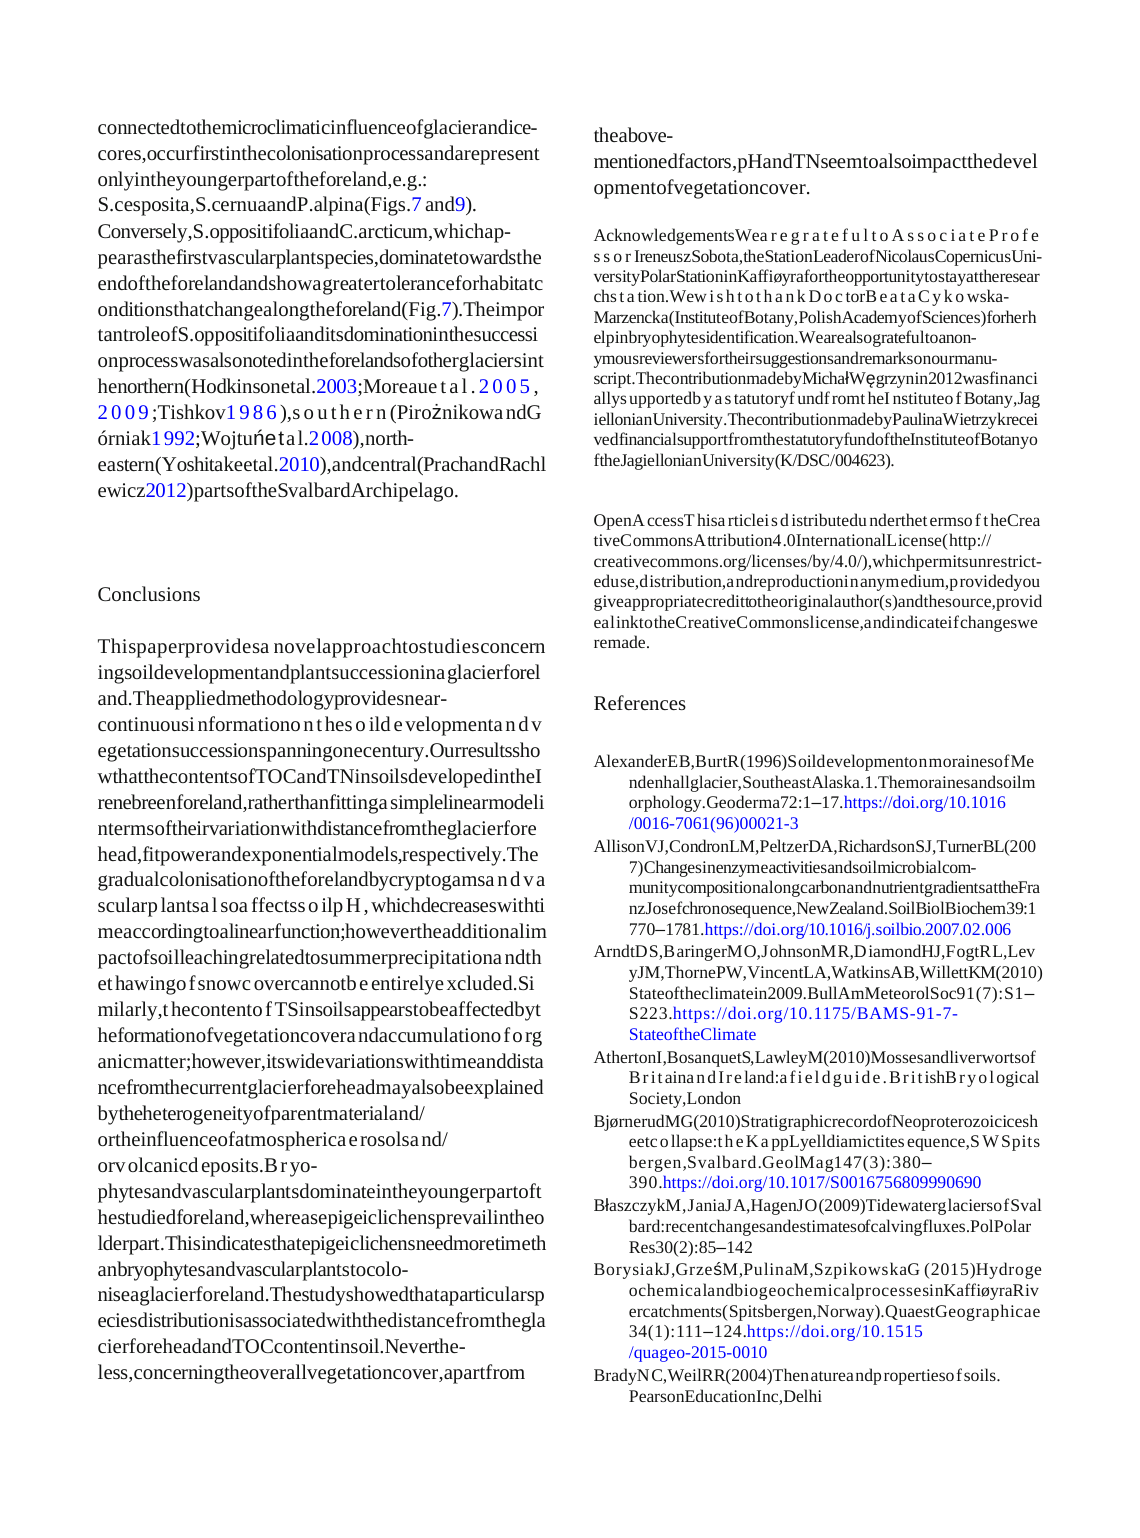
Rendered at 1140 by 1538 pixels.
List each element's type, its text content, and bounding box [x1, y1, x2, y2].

text Conclusions [97, 582, 202, 606]
text BradyNC,WeilRR(2004)Thenatureandpropertiesofsoils. [593, 1365, 1042, 1385]
text S.cesposita,S.cernuaandP.alpina(Figs.7and9). [97, 193, 546, 217]
text /quageo-2015-0010 [629, 1342, 1054, 1362]
text BjørnerudMG(2010)StratigraphicrecordofNeoproterozoicicesheetcollapse:theKappLyelldiamictitesequence,SWSpitsbergen,Svalbard.GeolMag147(3):380–390.https://doi.org/10.1017/S0016756809990690 [593, 1110, 1042, 1193]
text AthertonI,BosanquetS,LawleyM(2010)MossesandliverwortsofBritainandIreland:afieldguide.BritishBryologicalSociety,London [593, 1046, 1042, 1108]
text AlexanderEB,BurtR(1996)SoildevelopmentonmorainesofMendenhallglacier,SoutheastAlaska.1.Themorainesandsoilmorphology.Geoderma72:1–17.https://doi.org/10.1016 [593, 751, 1043, 813]
text BorysiakJ,GrześM,PulinaM,SzpikowskaG(2015)HydrogeochemicalandbiogeochemicalprocessesinKaffiøyraRivercatchments(Spitsbergen,Norway).QuaestGeographicae34(1):111–124.https://doi.org/10.1515 [593, 1259, 1043, 1342]
text OpenAccessThisarticleisdistributedunderthetermsoftheCreativeCommonsAttribution4.0InternationalLicense(http://creativecommons.org/licenses/by/4.0/),whichpermitsunrestrict-eduse,distribution,andreproductioninanymedium,providedyougiveappropriatecredittotheoriginalauthor(s)andthesource,providealinktotheCreativeCommonslicense,andindicateifchangesweremade. [593, 509, 1043, 652]
text Thispaperprovidesanovelapproachtostudiesconcerningsoildevelopmentandplantsuccessioninaglacierforeland.Theappliedmethodologyprovidesnear-continuousinformationonthesoildevelopmentandvegetationsuccessionspanningonecentury.OurresultsshowthatthecontentsofTOCandTNinsoilsdevelopedintheIrenebreenforeland,ratherthanfittingasimplelinearmodelintermsoftheirvariationwithdistancefromtheglacierforehead,fitpowerandexponentialmodels,respectively.ThegradualcolonisationoftheforelandbycryptogamsandvascularplantsalsoaffectssoilpH,whichdecreaseswithtimeaccordingtoalinearfunction;howevertheadditionalimpactofsoilleachingrelatedtosummerprecipitationandthethawingofsnowcovercannotbeentirelyexcluded.Similarly,thecontentofTSinsoilsappearstobeaffectedbytheformationofvegetationcoverandaccumulationoforganicmatter;however,itswidevariationswithtimeanddistancefromthecurrentglacierforeheadmayalsobeexplainedbytheheterogeneityofparentmaterialand/ortheinfluenceofatmosphericaerosolsand/orvolcanicdeposits.Bryo-phytesandvascularplantsdominateintheyoungerpartofthestudiedforeland,whereasepigeiclichensprevailintheolderpart.Thisindicatesthatepigeiclichensneedmoretimethanbryophytesandvascularplantstocolo-niseaglacierforeland.ThestudyshowedthataparticularspeciesdistributionisassociatedwiththedistancefromtheglacierforeheadandTOCcontentinsoil.Neverthe-less,concerningtheoverallvegetationcover,apartfrom [97, 634, 547, 1384]
text theabove-mentionedfactors,pHandTNseemtoalsoimpactthedevelopmentofvegetationcover. [593, 123, 1042, 199]
text Conversely,S.oppositifoliaandC.arcticum,whichap-pearasthefirstvascularplantspecies,dominatetowardstheendoftheforelandandshowagreatertoleranceforhabitatconditionsthatchangealongtheforeland(Fig.7).TheimportantroleofS.oppositifoliaanditsdominationinthesuccessionprocesswasalsonotedintheforelandsofotherglaciersinthenorthern(Hodkinsonetal.2003;Moreauetal.2005,2009;Tishkov1986),southern(PirożnikowandGórniak1992;Wojtuńetal.2008),north-eastern(Yoshitakeetal.2010),andcentral(PrachandRachlewicz2012)partsoftheSvalbardArchipelago. [97, 219, 547, 502]
text AllisonVJ,CondronLM,PeltzerDA,RichardsonSJ,TurnerBL(2007)Changesinenzymeactivitiesandsoilmicrobialcom-munitycompositionalongcarbonandnutrientgradientsattheFranzJosefchronosequence,NewZealand.SoilBiolBiochem39:1770–1781.https://doi.org/10.1016/j.soilbio.2007.02.006 [593, 836, 1042, 939]
text /0016-7061(96)00021-3 [629, 813, 1054, 833]
text BłaszczykM,JaniaJA,HagenJO(2009)TidewaterglaciersofSvalbard:recentchangesandestimatesofcalvingfluxes.PolPolarRes30(2):85–142 [593, 1195, 1043, 1257]
text ArndtDS,BaringerMO,JohnsonMR,DiamondHJ,FogtRL,LevyJM,ThornePW,VincentLA,WatkinsAB,WillettKM(2010)Stateoftheclimatein2009.BullAmMeteorolSoc91(7):S1–S223.https://doi.org/10.1175/BAMS-91-7-StateoftheClimate [593, 941, 1043, 1044]
text PearsonEducationInc,Delhi [629, 1386, 1054, 1406]
text References [593, 691, 687, 715]
text AcknowledgementsWearegratefultoAssociateProfessorIreneuszSobota,theStationLeaderofNicolausCopernicusUni-versityPolarStationinKaffiøyrafortheopportunitytostayattheresearchstation.WewishtothankDoctorBeataCykowska-Marzencka(InstituteofBotany,PolishAcademyofSciences)forherhelpinbryophytesidentification.Wearealsogratefultoanon-ymousreviewersfortheirsuggestionsandremarksonourmanu-script.ThecontributionmadebyMichałWęgrzynin2012wasfinanciallysupportedbyastatutoryfundfromtheInstituteofBotany,JagiellonianUniversity.ThecontributionmadebyPaulinaWietrzykreceivedfinancialsupportfromthestatutoryfundoftheInstituteofBotanyoftheJagiellonianUniversity(K/DSC/004623). [593, 225, 1042, 470]
text connectedtothemicroclimaticinfluenceofglacierandice-cores,occurfirstinthecolonisationprocessandarepresentonlyintheyoungerpartoftheforeland,e.g.: [97, 115, 547, 191]
